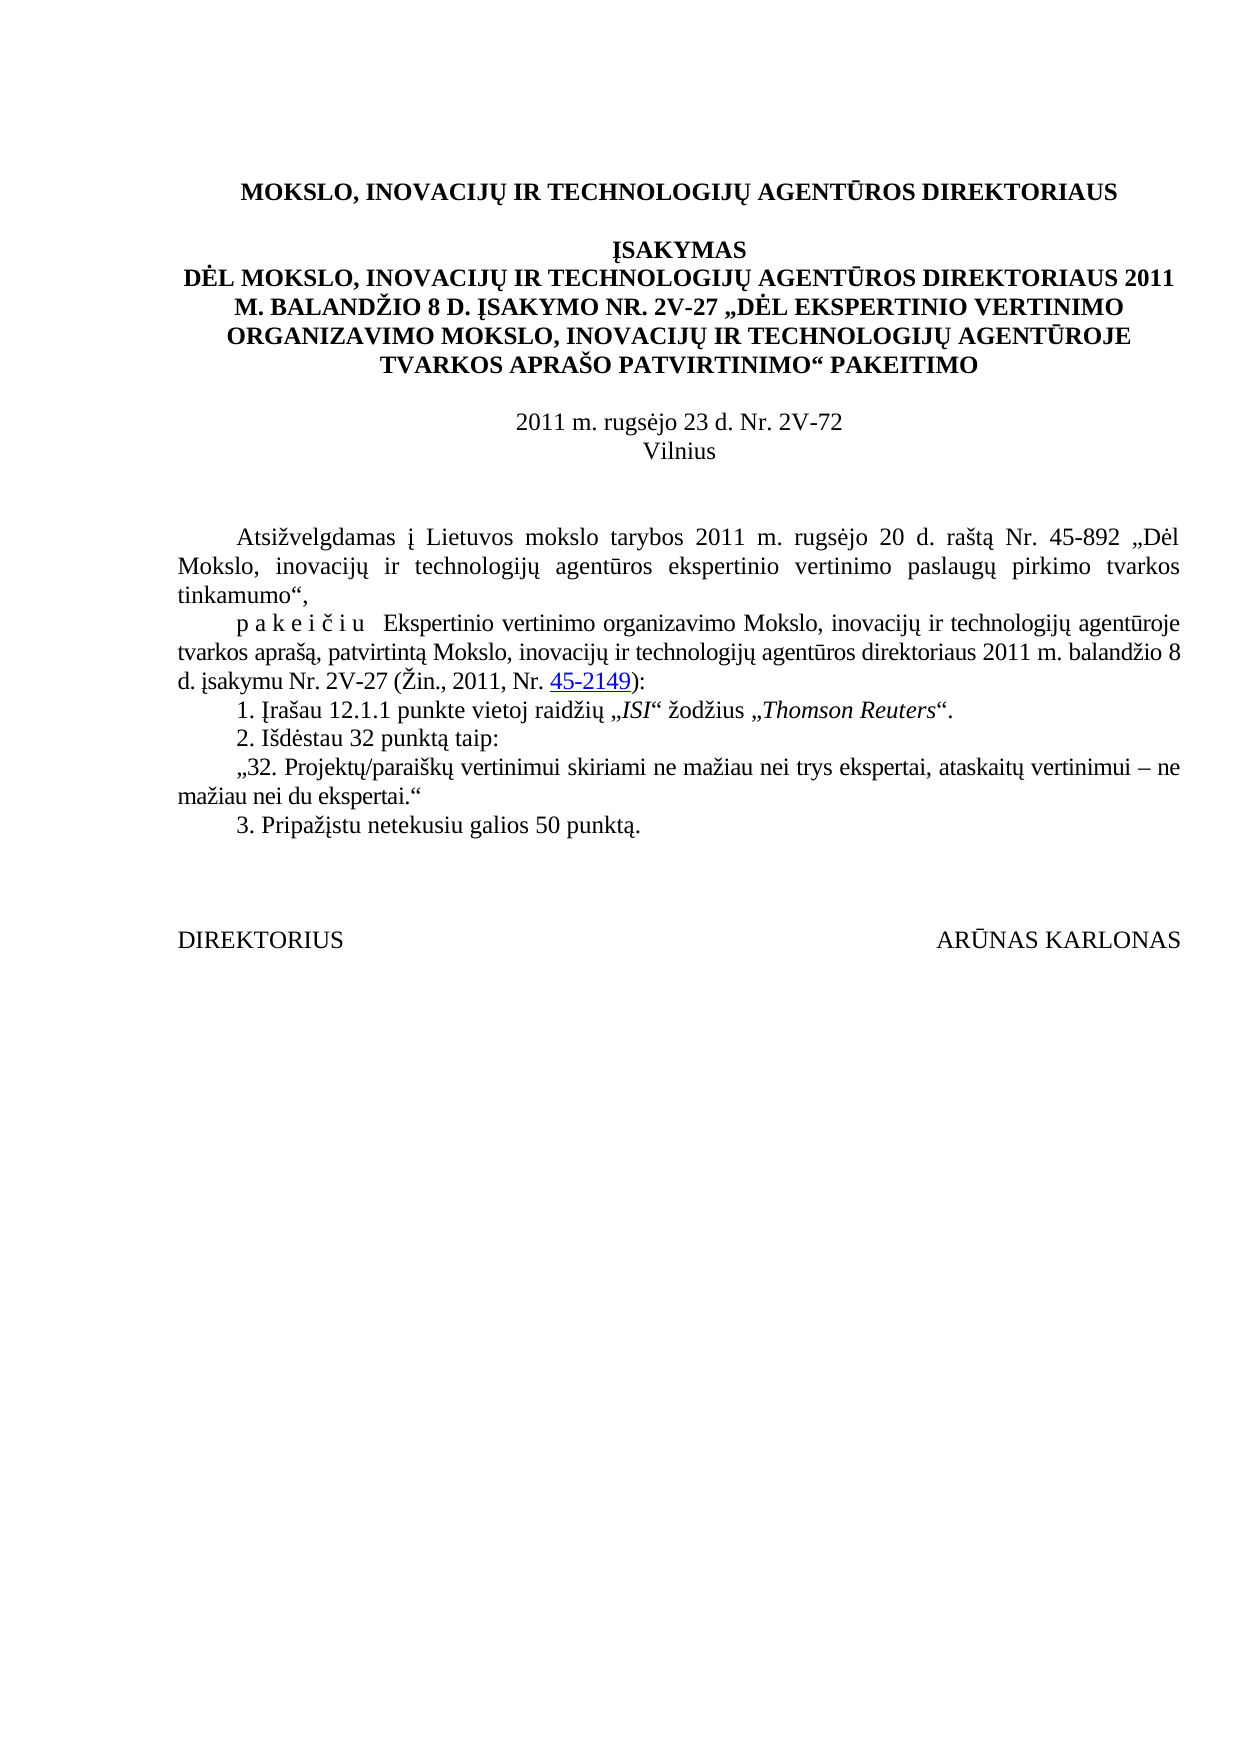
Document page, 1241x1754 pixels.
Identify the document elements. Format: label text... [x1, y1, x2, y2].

text DĖL Mokslo, inovacijų ir technologijų agentūros direktoriaus 2011 m. BALANDŽIO 8 d. įsakymo Nr. 2V-27 „dėl EKSPERTINIO VERTINIMO ORGANIZAVIMO MOKSLO, INOVACIJŲ IR TECHNOLOGIJŲ AGENTŪROJE TVARKOS aprašo patvirtinimo“ paKEITIMO [177, 263, 1181, 378]
text 2011 m. rugsėjo 23 d. Nr. 2V-72 [177, 407, 1181, 436]
text 3. Pripažįstu netekusiu galios 50 punktą. [177, 810, 1181, 838]
text Atsižvelgdamas į Lietuvos mokslo tarybos 2011 m. rugsėjo 20 d. raštą Nr. 45-892 „Dėl Mokslo, inovacijų ir technologijų agentūros ekspertinio vertinimo paslaugų pirkimo tvarkos tinkamumo“, [177, 522, 1181, 608]
text „32. Projektų/paraiškų vertinimui skiriami ne mažiau nei trys ekspertai, ataskaitų vertinimui – ne mažiau nei du ekspertai.“ [177, 752, 1181, 810]
text Vilnius [177, 436, 1181, 465]
text 1. Įrašau 12.1.1 punkte vietoj raidžių „ISI“ žodžius „Thomson Reuters“. [177, 695, 1181, 723]
text ĮSAKYMAS [177, 235, 1181, 263]
text Direktorius Arūnas Karlonas [177, 925, 1181, 953]
text pakeičiu Ekspertinio vertinimo organizavimo Mokslo, inovacijų ir technologijų agentūroje tvarkos aprašą, patvirtintą Mokslo, inovacijų ir technologijų agentūros direktoriaus 2011 m. balandžio 8 d. įsakymu Nr. 2V-27 (Žin., 2011, Nr. 45-2149): [177, 608, 1181, 695]
text MOKSLO, INOVACIJŲ IR TECHNOLOGIJŲ AGENTŪROS DIREKTORIAUS [177, 177, 1181, 206]
text 2. Išdėstau 32 punktą taip: [177, 723, 1181, 752]
